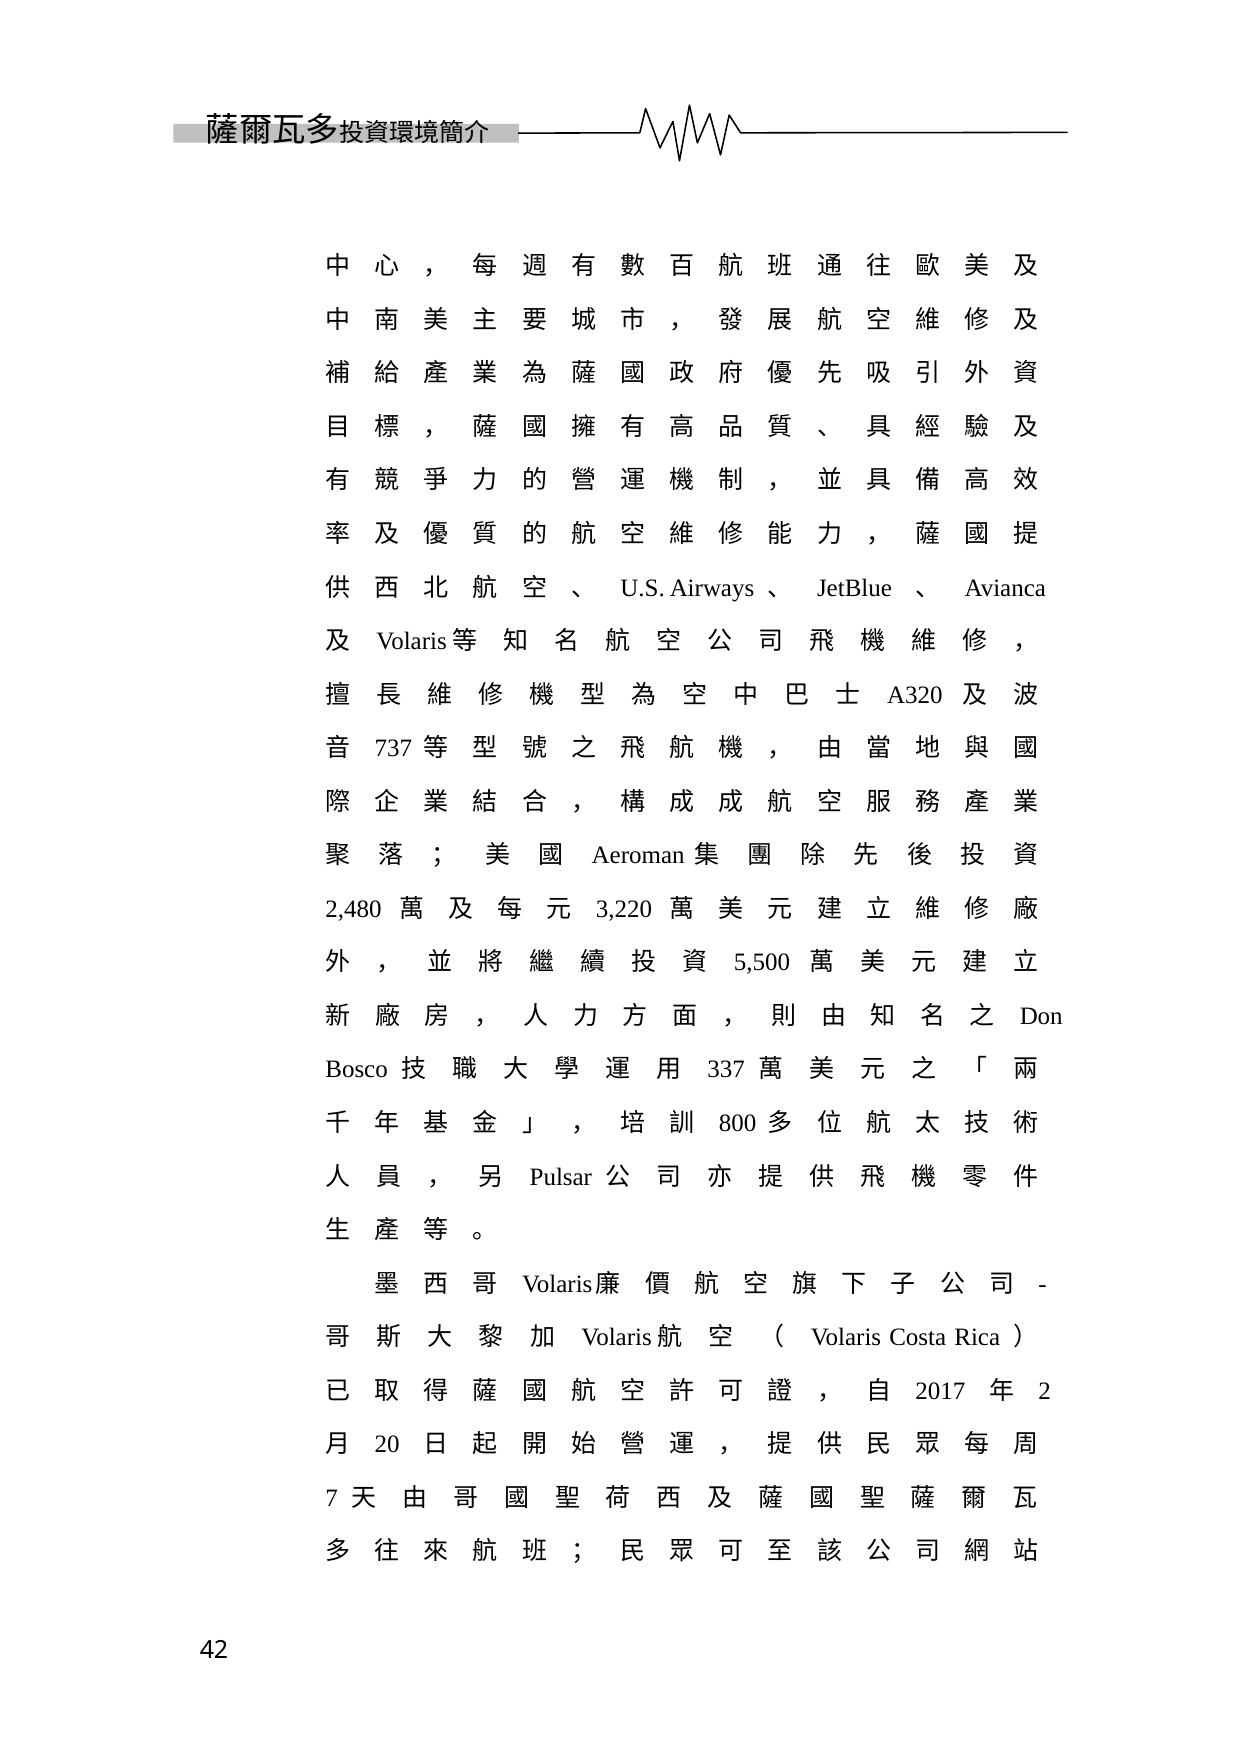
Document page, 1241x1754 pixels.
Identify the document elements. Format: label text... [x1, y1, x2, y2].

text 墨西哥Volaris廉價航空旗下子公司-哥斯大黎加Volaris航空（Volaris Costa Rica）已取得薩國航空許可證，自2017年2月20日起開始營運，提供民眾每周7天由哥國聖荷西及薩國聖薩爾瓦多往來航班；民眾可至該公司網站 [325, 1254, 1063, 1576]
text 中心，每週有數百航班通往歐美及中南美主要城市，發展航空維修及補給產業為薩國政府優先吸引外資目標，薩國擁有高品質、具經驗及有競爭力的營運機制，並具備高效率及優質的航空維修能力，薩國提供西北航空、U.S. Airways、JetBlue、Avianca及Volaris等知名航空公司飛機維修，擅長維修機型為空中巴士A320及波音737等型號之飛航機，由當地與國際企業結合，構成成航空服務產業聚落；美國Aeroman集團除先後投資2,480萬及每元3,220萬美元建立維修廠外，並將繼續投資5,500萬美元建立新廠房，人力方面，則由知名之Don Bosco技職大學運用337萬美元之「兩千年基金」，培訓800多位航太技術人員，另Pulsar公司亦提供飛機零件生產等。 [325, 237, 1063, 1254]
